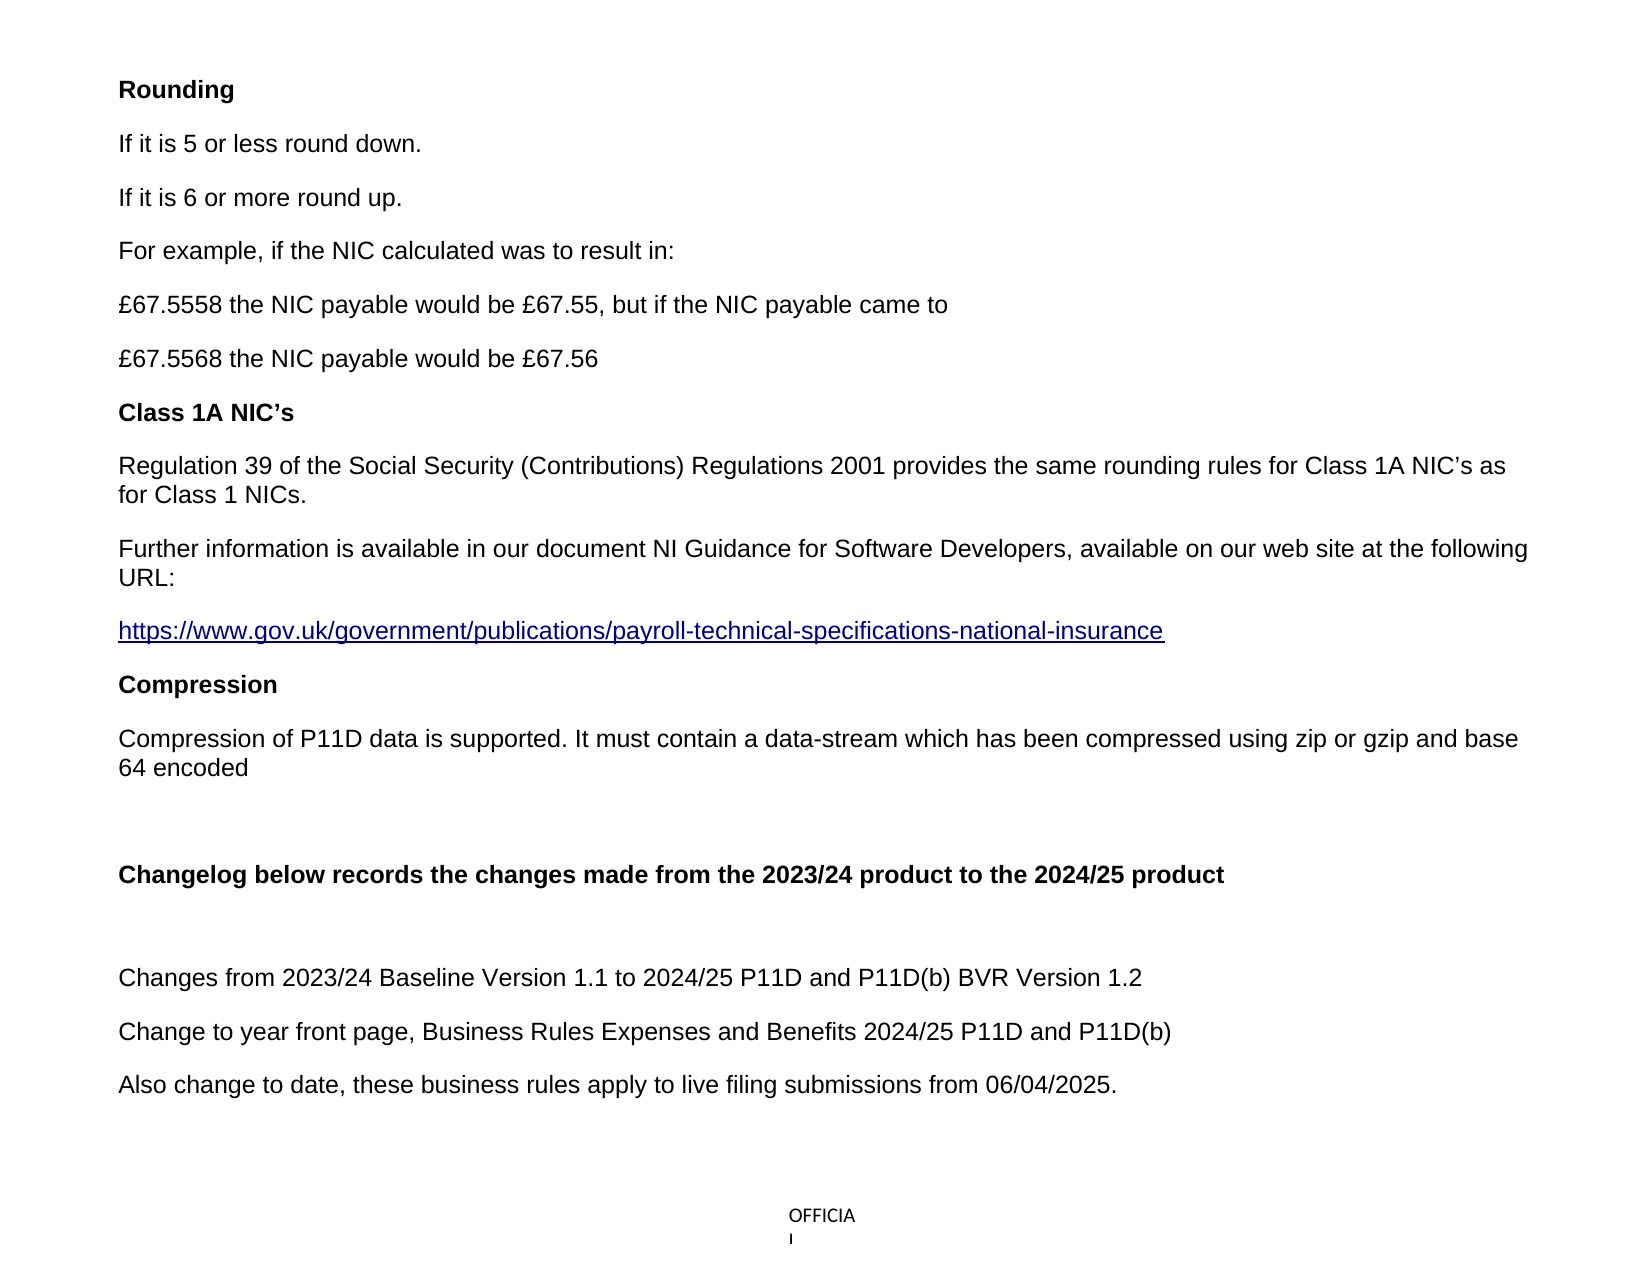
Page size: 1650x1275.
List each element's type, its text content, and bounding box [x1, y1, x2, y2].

text Changes from 2023/24 Baseline Version 1.1 to 2024/25 P11D and P11D(b) BVR Version 1.2 [118, 963, 1532, 992]
text Regulation 39 of the Social Security (Contributions) Regulations 2001 provides the same rounding rules for Class 1A NIC’s as for Class 1 NICs. [118, 451, 1532, 509]
text £67.5558 the NIC payable would be £67.55, but if the NIC payable came to [118, 290, 1532, 319]
text https://www.gov.uk/government/publications/payroll-technical-specifications-national-insurance [118, 616, 1532, 645]
text For example, if the NIC calculated was to result in: [118, 236, 1532, 265]
text £67.5568 the NIC payable would be £67.56 [118, 344, 1532, 372]
text Also change to date, these business rules apply to live filing submissions from 06/04/2025. [118, 1070, 1532, 1099]
text Change to year front page, Business Rules Expenses and Benefits 2024/25 P11D and P11D(b) [118, 1017, 1532, 1045]
text If it is 6 or more round up. [118, 182, 1532, 211]
subtitle Rounding [118, 75, 1532, 104]
text Class 1A NIC’s [118, 397, 1532, 426]
text If it is 5 or less round down. [118, 129, 1532, 157]
subtitle Changelog below records the changes made from the 2023/24 product to the 2024/25 product [118, 860, 1532, 889]
subtitle Compression [118, 670, 1532, 699]
text Further information is available in our document NI Guidance for Software Developers, available on our web site at the following URL: [118, 534, 1532, 591]
text Compression of P11D data is supported. It must contain a data-stream which has been compressed using zip or gzip and base 64 encoded [118, 724, 1532, 781]
